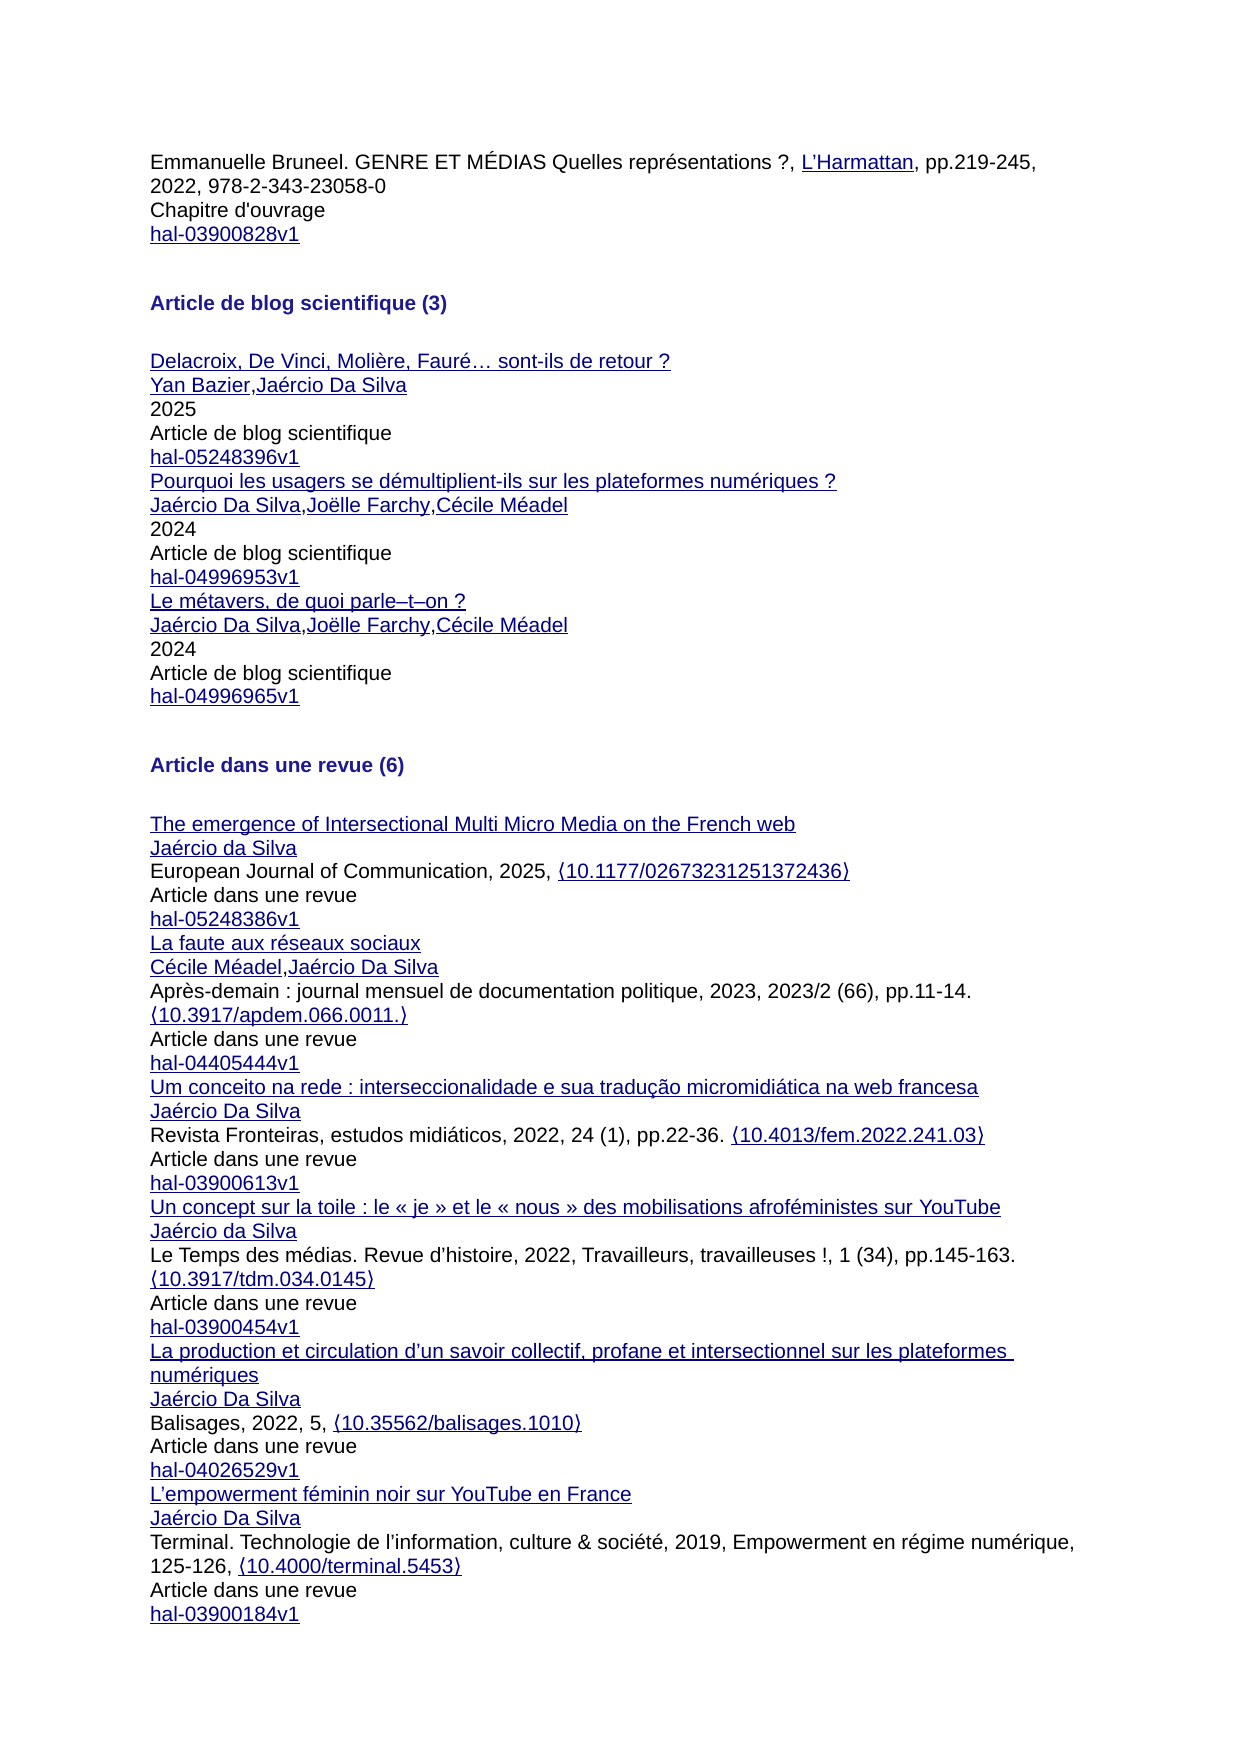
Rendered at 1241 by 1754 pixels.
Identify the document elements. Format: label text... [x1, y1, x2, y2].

table_cell La faute aux réseaux sociaux Cécile Méadel,Jaércio Da Silva Après-demain : journal mensuel de documentation politique, 2023, 2023/2 (66), pp.11-14. ⟨10.3917/apdem.066.0011.⟩ Article dans une revue hal-04405444v1 [150, 931, 1090, 1075]
table_cell Pourquoi les usagers se démultiplient-ils sur les plateformes numériques ? Jaércio Da Silva,Joëlle Farchy,Cécile Méadel 2024 Article de blog scientifique hal-04996953v1 [150, 469, 1090, 588]
subtitle Article dans une revue (6) [150, 753, 1090, 777]
subtitle Article de blog scientifique (3) [150, 291, 1090, 314]
table_cell Le métavers, de quoi parle–t–on ? Jaércio Da Silva,Joëlle Farchy,Cécile Méadel 2024 Article de blog scientifique hal-04996965v1 [150, 589, 1090, 708]
table_header The emergence of Intersectional Multi Micro Media on the French web Jaércio da Silva European Journal of Communication, 2025, ⟨10.1177/02673231251372436⟩ Article dans une revue hal-05248386v1 [150, 811, 1090, 931]
table_cell Un concept sur la toile : le « je » et le « nous » des mobilisations afroféministes sur YouTube Jaércio da Silva Le Temps des médias. Revue d’histoire, 2022, Travailleurs, travailleuses !, 1 (34), pp.145-163. ⟨10.3917/tdm.034.0145⟩ Article dans une revue hal-03900454v1 [150, 1195, 1090, 1338]
table_cell La production et circulation d’un savoir collectif, profane et intersectionnel sur les plateformes numériques Jaércio Da Silva Balisages, 2022, 5, ⟨10.35562/balisages.1010⟩ Article dans une revue hal-04026529v1 [150, 1339, 1090, 1482]
table_cell Um conceito na rede : interseccionalidade e sua tradução micromidiática na web francesa Jaércio Da Silva Revista Fronteiras, estudos midiáticos, 2022, 24 (1), pp.22-36. ⟨10.4013/fem.2022.241.03⟩ Article dans une revue hal-03900613v1 [150, 1075, 1090, 1195]
table_cell L’empowerment féminin noir sur YouTube en France Jaércio Da Silva Terminal. Technologie de l’information, culture & société, 2019, Empowerment en régime numérique, 125-126, ⟨10.4000/terminal.5453⟩ Article dans une revue hal-03900184v1 [150, 1482, 1090, 1626]
table_header Delacroix, De Vinci, Molière, Fauré… sont-ils de retour ? Yan Bazier,Jaércio Da Silva 2025 Article de blog scientifique hal-05248396v1 [150, 349, 1090, 469]
table_cell Emmanuelle Bruneel. GENRE ET MÉDIAS Quelles représentations ?, L’Harmattan, pp.219‑245, 2022, 978-2-343-23058-0 Chapitre d'ouvrage hal-03900828v1 [150, 150, 1090, 246]
